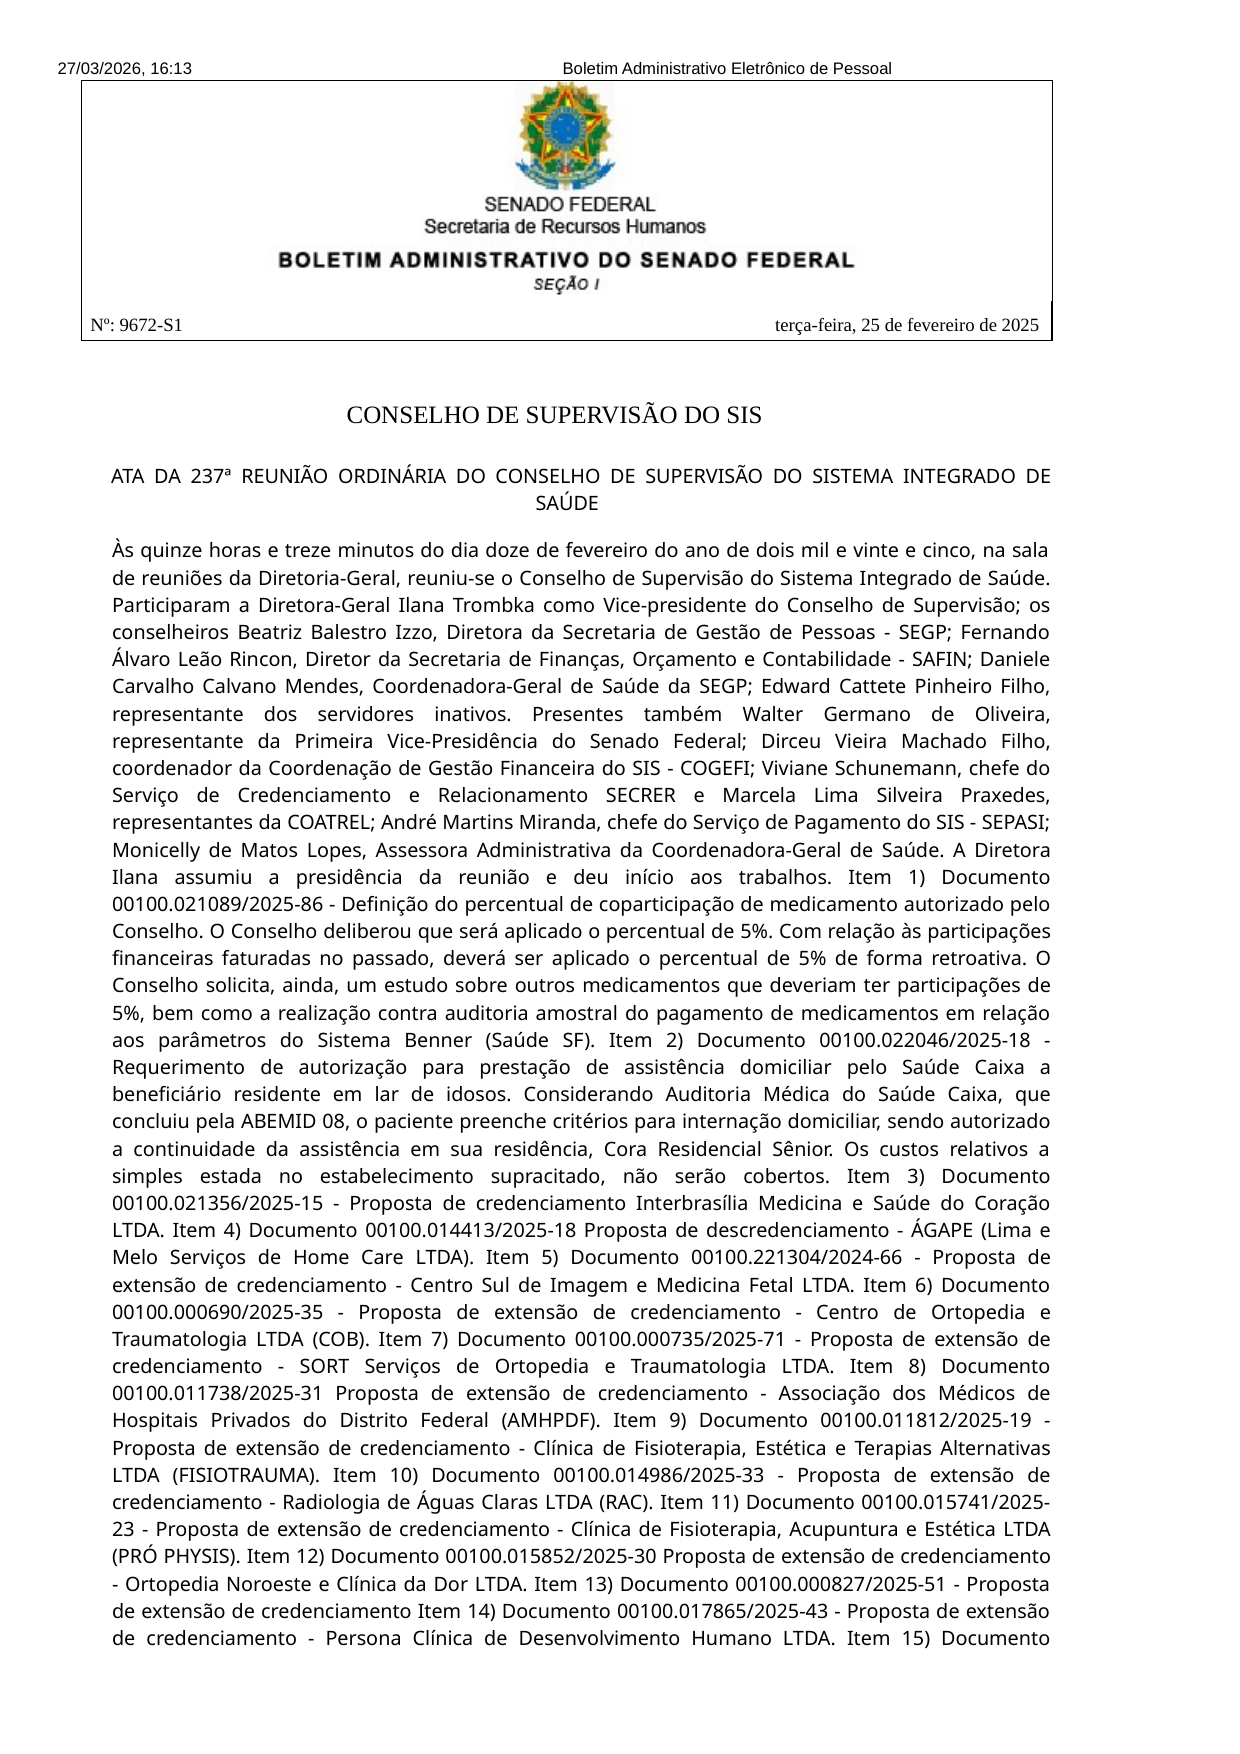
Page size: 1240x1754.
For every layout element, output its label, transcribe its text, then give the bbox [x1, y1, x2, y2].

text 27/03/2026, 16:13 Boletim Administrativo Eletrônico de Pessoal [57, 59, 1180, 78]
text ATA DA 237ª REUNIÃO ORDINÁRIA DO CONSELHO DE SUPERVISÃO DO SISTEMA INTEGRADO DE SAÚDE [111, 462, 1052, 516]
text Às quinze horas e treze minutos do dia doze de fevereiro do ano de dois mil e vinte e cinco, na sala de reuniões da Diretoria-Geral, reuniu-se o Conselho de Supervisão do Sistema Integrado de Saúde. Participaram a Diretora-Geral Ilana Trombka como Vice-presidente do Conselho de Supervisão; os conselheiros Beatriz Balestro Izzo, Diretora da Secretaria de Gestão de Pessoas - SEGP; Fernando Álvaro Leão Rincon, Diretor da Secretaria de Finanças, Orçamento e Contabilidade - SAFIN; Daniele Carvalho Calvano Mendes, Coordenadora-Geral de Saúde da SEGP; Edward Cattete Pinheiro Filho, representante dos servidores inativos. Presentes também Walter Germano de Oliveira, representante da Primeira Vice-Presidência do Senado Federal; Dirceu Vieira Machado Filho, coordenador da Coordenação de Gestão Financeira do SIS - COGEFI; Viviane Schunemann, chefe do Serviço de Credenciamento e Relacionamento SECRER e Marcela Lima Silveira Praxedes, representantes da COATREL; André Martins Miranda, chefe do Serviço de Pagamento do SIS - SEPASI; Monicelly de Matos Lopes, Assessora Administrativa da Coordenadora-Geral de Saúde. A Diretora Ilana assumiu a presidência da reunião e deu início aos trabalhos. Item 1) Documento 00100.021089/2025-86 - Definição do percentual de coparticipação de medicamento autorizado pelo Conselho. O Conselho deliberou que será aplicado o percentual de 5%. Com relação às participações financeiras faturadas no passado, deverá ser aplicado o percentual de 5% de forma retroativa. O Conselho solicita, ainda, um estudo sobre outros medicamentos que deveriam ter participações de 5%, bem como a realização contra auditoria amostral do pagamento de medicamentos em relação aos parâmetros do Sistema Benner (Saúde SF). Item 2) Documento 00100.022046/2025-18 - Requerimento de autorização para prestação de assistência domiciliar pelo Saúde Caixa a beneficiário residente em lar de idosos. Considerando Auditoria Médica do Saúde Caixa, que concluiu pela ABEMID 08, o paciente preenche critérios para internação domiciliar, sendo autorizado a continuidade da assistência em sua residência, Cora Residencial Sênior. Os custos relativos a simples estada no estabelecimento supracitado, não serão cobertos. Item 3) Documento 00100.021356/2025-15 - Proposta de credenciamento Interbrasília Medicina e Saúde do Coração LTDA. Item 4) Documento 00100.014413/2025-18 Proposta de descredenciamento - ÁGAPE (Lima e Melo Serviços de Home Care LTDA). Item 5) Documento 00100.221304/2024-66 - Proposta de extensão de credenciamento - Centro Sul de Imagem e Medicina Fetal LTDA. Item 6) Documento 00100.000690/2025-35 - Proposta de extensão de credenciamento - Centro de Ortopedia e Traumatologia LTDA (COB). Item 7) Documento 00100.000735/2025-71 - Proposta de extensão de credenciamento - SORT Serviços de Ortopedia e Traumatologia LTDA. Item 8) Documento 00100.011738/2025-31 Proposta de extensão de credenciamento - Associação dos Médicos de Hospitais Privados do Distrito Federal (AMHPDF). Item 9) Documento 00100.011812/2025-19 - Proposta de extensão de credenciamento - Clínica de Fisioterapia, Estética e Terapias Alternativas LTDA (FISIOTRAUMA). Item 10) Documento 00100.014986/2025-33 - Proposta de extensão de credenciamento - Radiologia de Águas Claras LTDA (RAC). Item 11) Documento 00100.015741/2025-23 - Proposta de extensão de credenciamento - Clínica de Fisioterapia, Acupuntura e Estética LTDA (PRÓ PHYSIS). Item 12) Documento 00100.015852/2025-30 Proposta de extensão de credenciamento - Ortopedia Noroeste e Clínica da Dor LTDA. Item 13) Documento 00100.000827/2025-51 - Proposta de extensão de credenciamento Item 14) Documento 00100.017865/2025-43 - Proposta de extensão de credenciamento - Persona Clínica de Desenvolvimento Humano LTDA. Item 15) Documento [112, 537, 1052, 1651]
subtitle CONSELHO DE SUPERVISÃO DO SIS [346, 400, 1180, 429]
